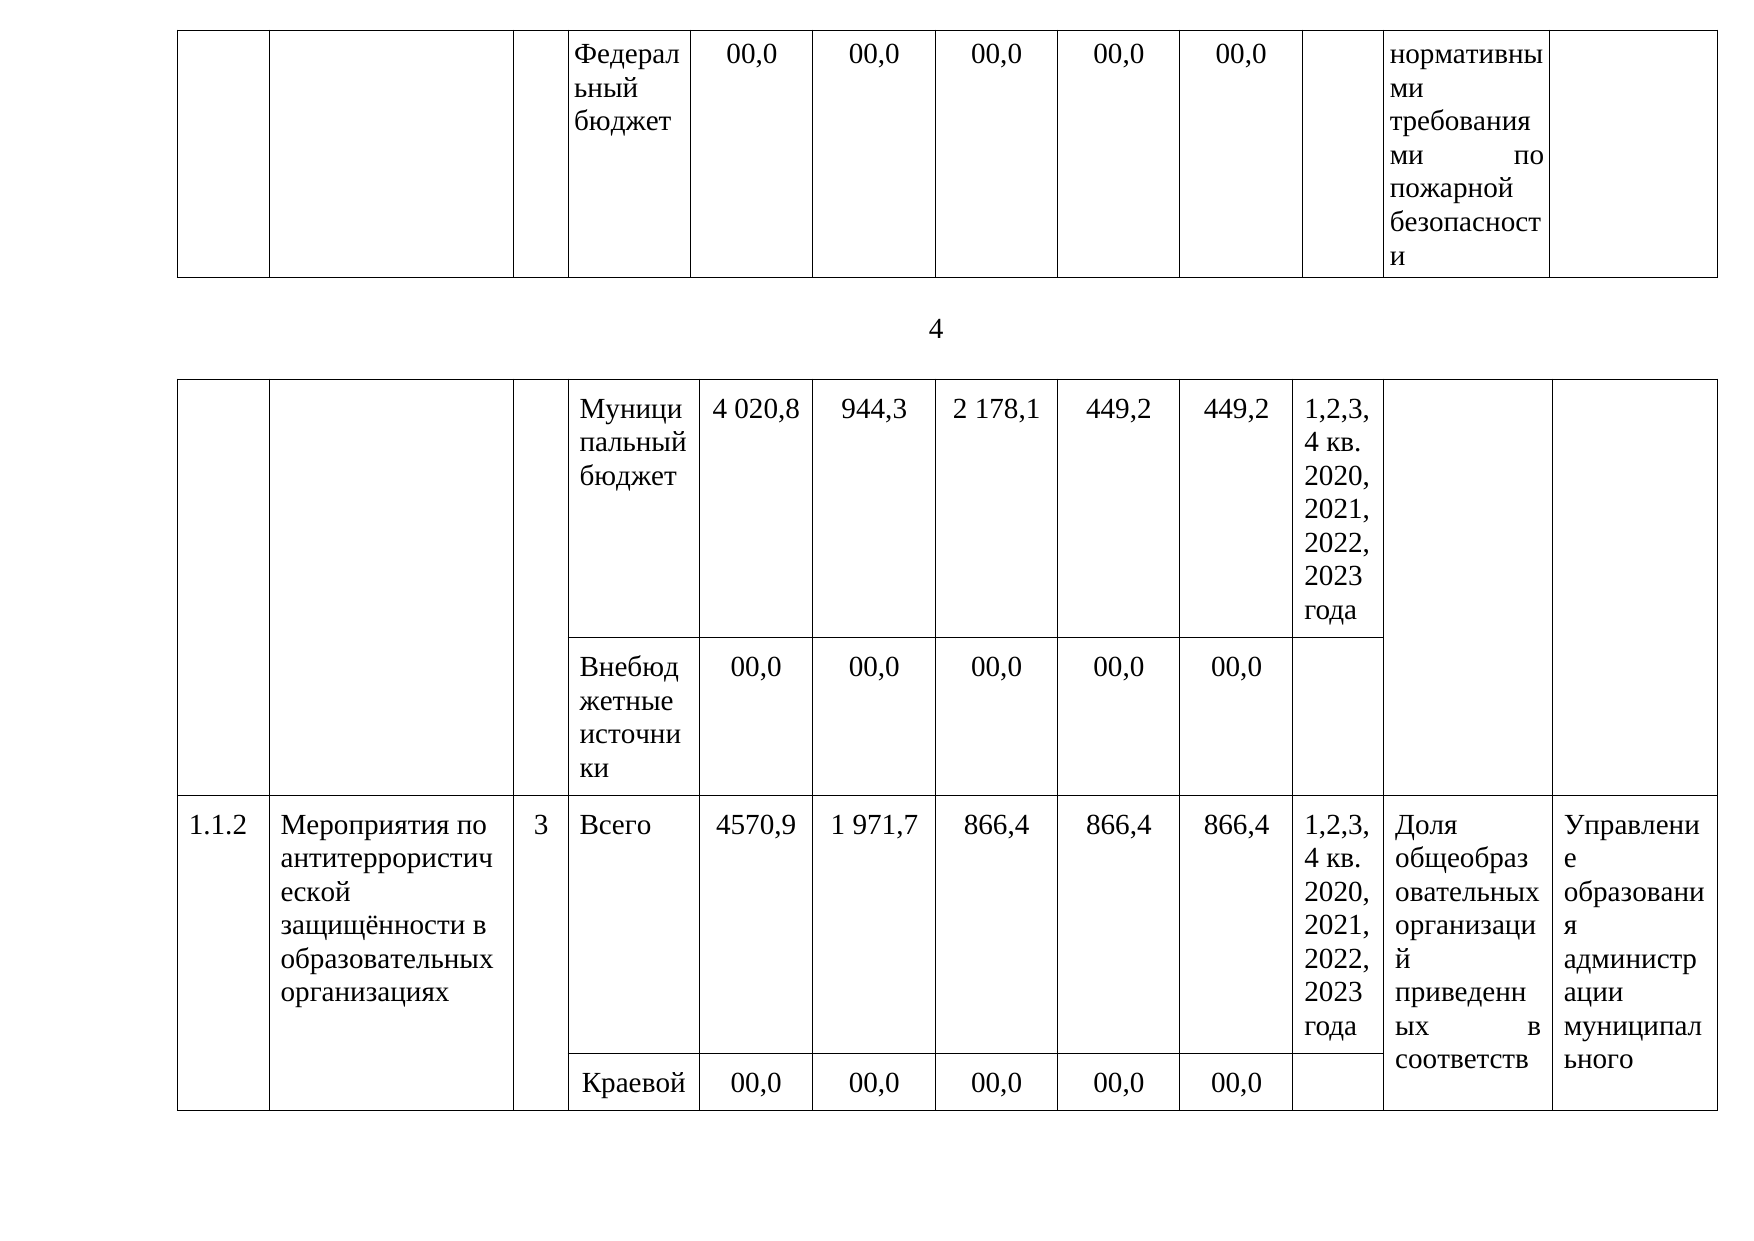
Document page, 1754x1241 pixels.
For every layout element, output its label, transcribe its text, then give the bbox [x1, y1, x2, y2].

table_cell Всего [569, 796, 699, 1053]
table_header 2 178,1 [936, 380, 1057, 637]
table_cell 00,0 [1058, 31, 1179, 277]
table_cell 3 [514, 796, 568, 1110]
table_cell 4570,9 [700, 796, 812, 1053]
table_cell [270, 31, 513, 277]
table_cell 00,0 [1058, 638, 1179, 794]
table_header [514, 380, 568, 794]
table_header [1384, 380, 1552, 794]
table_cell 00,0 [813, 31, 935, 277]
table_cell 1 971,7 [813, 796, 935, 1053]
table_header 4 020,8 [700, 380, 812, 637]
table_header [1553, 380, 1717, 794]
table_cell 866,4 [936, 796, 1057, 1053]
table_header 1,2,3,4 кв. 2020, 2021, 2022, 2023 года [1293, 380, 1383, 637]
table_cell 00,0 [813, 638, 935, 794]
table_header 449,2 [1180, 380, 1292, 637]
table_header [270, 380, 513, 794]
table_cell 00,0 [1058, 1054, 1179, 1110]
table_cell 00,0 [936, 638, 1057, 794]
table_cell 1,2,3,4 кв. 2020, 2021, 2022, 2023 года [1293, 796, 1383, 1053]
table_cell 00,0 [813, 1054, 935, 1110]
table_cell Доля общеобразовательных организаций приведенных в соответств [1384, 796, 1552, 1110]
table_cell 1.1.2 [178, 796, 269, 1110]
table_cell Краевой [569, 1054, 699, 1110]
table_header 449,2 [1058, 380, 1179, 637]
table_cell [1293, 638, 1383, 794]
table_cell 00,0 [1180, 638, 1292, 794]
table_header [178, 380, 269, 794]
table_cell 866,4 [1180, 796, 1292, 1053]
table_cell 00,0 [936, 31, 1057, 277]
table_cell 00,0 [700, 638, 812, 794]
table_header 944,3 [813, 380, 935, 637]
table_cell [1293, 1054, 1383, 1110]
table_cell [514, 31, 568, 277]
table_cell [1303, 31, 1383, 277]
table_cell 00,0 [1180, 31, 1302, 277]
table_cell 00,0 [1180, 1054, 1292, 1110]
table_cell Мероприятия по антитеррористической защищённости в образовательных организациях [270, 796, 513, 1110]
table_cell 866,4 [1058, 796, 1179, 1053]
table_cell Управление образования администрации муниципального [1553, 796, 1717, 1110]
text 4 [177, 311, 1695, 345]
table_cell [1550, 31, 1717, 277]
table_header Муниципальный бюджет [569, 380, 699, 637]
table_cell 00,0 [936, 1054, 1057, 1110]
table_cell 00,0 [691, 31, 812, 277]
table_cell Федеральный бюджет [569, 31, 690, 277]
table_cell [178, 31, 269, 277]
table_cell 00,0 [700, 1054, 812, 1110]
table_cell Внебюджетные источники [569, 638, 699, 794]
table_cell нормативными требованиями по пожарной безопасности [1384, 31, 1549, 277]
